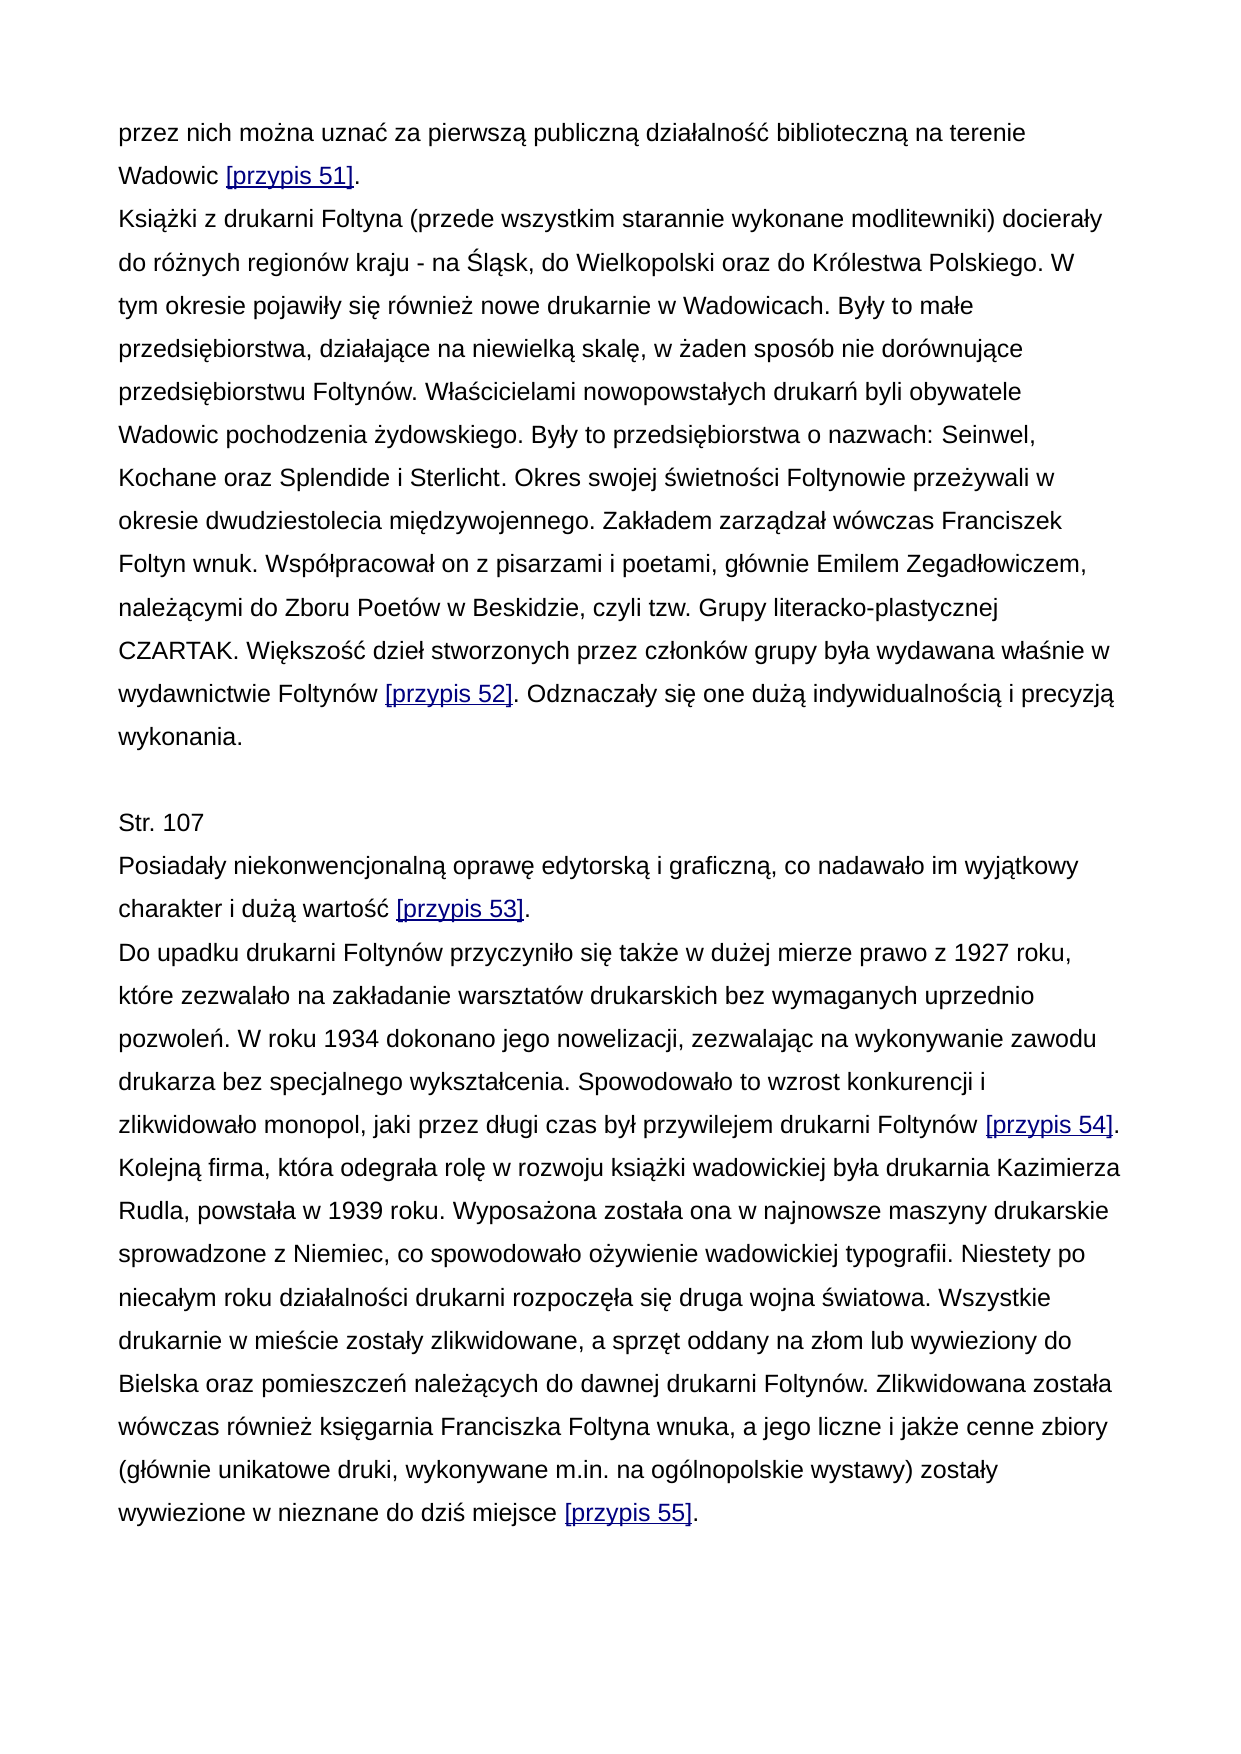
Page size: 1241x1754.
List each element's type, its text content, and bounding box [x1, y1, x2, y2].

text Kolejną firma, która odegrała rolę w rozwoju książki wadowickiej była drukarnia Kazimierza Rudla, powstała w 1939 roku. Wyposażona została ona w najnowsze maszyny drukarskie sprowadzone z Niemiec, co spowodowało ożywienie wadowickiej typografii. Niestety po niecałym roku działalności drukarni rozpoczęła się druga wojna światowa. Wszystkie drukarnie w mieście zostały zlikwidowane, a sprzęt oddany na złom lub wywieziony do Bielska oraz pomieszczeń należących do dawnej drukarni Foltynów. Zlikwidowana została wówczas również księgarnia Franciszka Foltyna wnuka, a jego liczne i jakże cenne zbiory (głównie unikatowe druki, wykonywane m.in. na ogólnopolskie wystawy) zostały wywiezione w nieznane do dziś miejsce [przypis 55]. [118, 1153, 1122, 1527]
text Do upadku drukarni Foltynów przyczyniło się także w dużej mierze prawo z 1927 roku, które zezwalało na zakładanie warsztatów drukarskich bez wymaganych uprzednio pozwoleń. W roku 1934 dokonano jego nowelizacji, zezwalając na wykonywanie zawodu drukarza bez specjalnego wykształcenia. Spowodowało to wzrost konkurencji i zlikwidowało monopol, jaki przez długi czas był przywilejem drukarni Foltynów [przypis 54]. [118, 937, 1122, 1139]
text Książki z drukarni Foltyna (przede wszystkim starannie wykonane modlitewniki) docierały do różnych regionów kraju - na Śląsk, do Wielkopolski oraz do Królestwa Polskiego. W tym okresie pojawiły się również nowe drukarnie w Wadowicach. Były to małe przedsiębiorstwa, działające na niewielką skalę, w żaden sposób nie dorównujące przedsiębiorstwu Foltynów. Właścicielami nowopowstałych drukarń byli obywatele Wadowic pochodzenia żydowskiego. Były to przedsiębiorstwa o nazwach: Seinwel, Kochane oraz Splendide i Sterlicht. Okres swojej świetności Foltynowie przeżywali w okresie dwudziestolecia międzywojennego. Zakładem zarządzał wówczas Franciszek Foltyn wnuk. Współpracował on z pisarzami i poetami, głównie Emilem Zegadłowiczem, należącymi do Zboru Poetów w Beskidzie, czyli tzw. Grupy literacko-plastycznej CZARTAK. Większość dzieł stworzonych przez członków grupy była wydawana właśnie w wydawnictwie Foltynów [przypis 52]. Odznaczały się one dużą indywidualnością i precyzją wykonania. [118, 204, 1122, 751]
text przez nich można uznać za pierwszą publiczną działalność biblioteczną na terenie Wadowic [przypis 51]. [118, 118, 1122, 190]
text Posiadały niekonwencjonalną oprawę edytorską i graficzną, co nadawało im wyjątkowy charakter i dużą wartość [przypis 53]. [118, 851, 1122, 923]
text Str. 107 [118, 808, 1122, 837]
